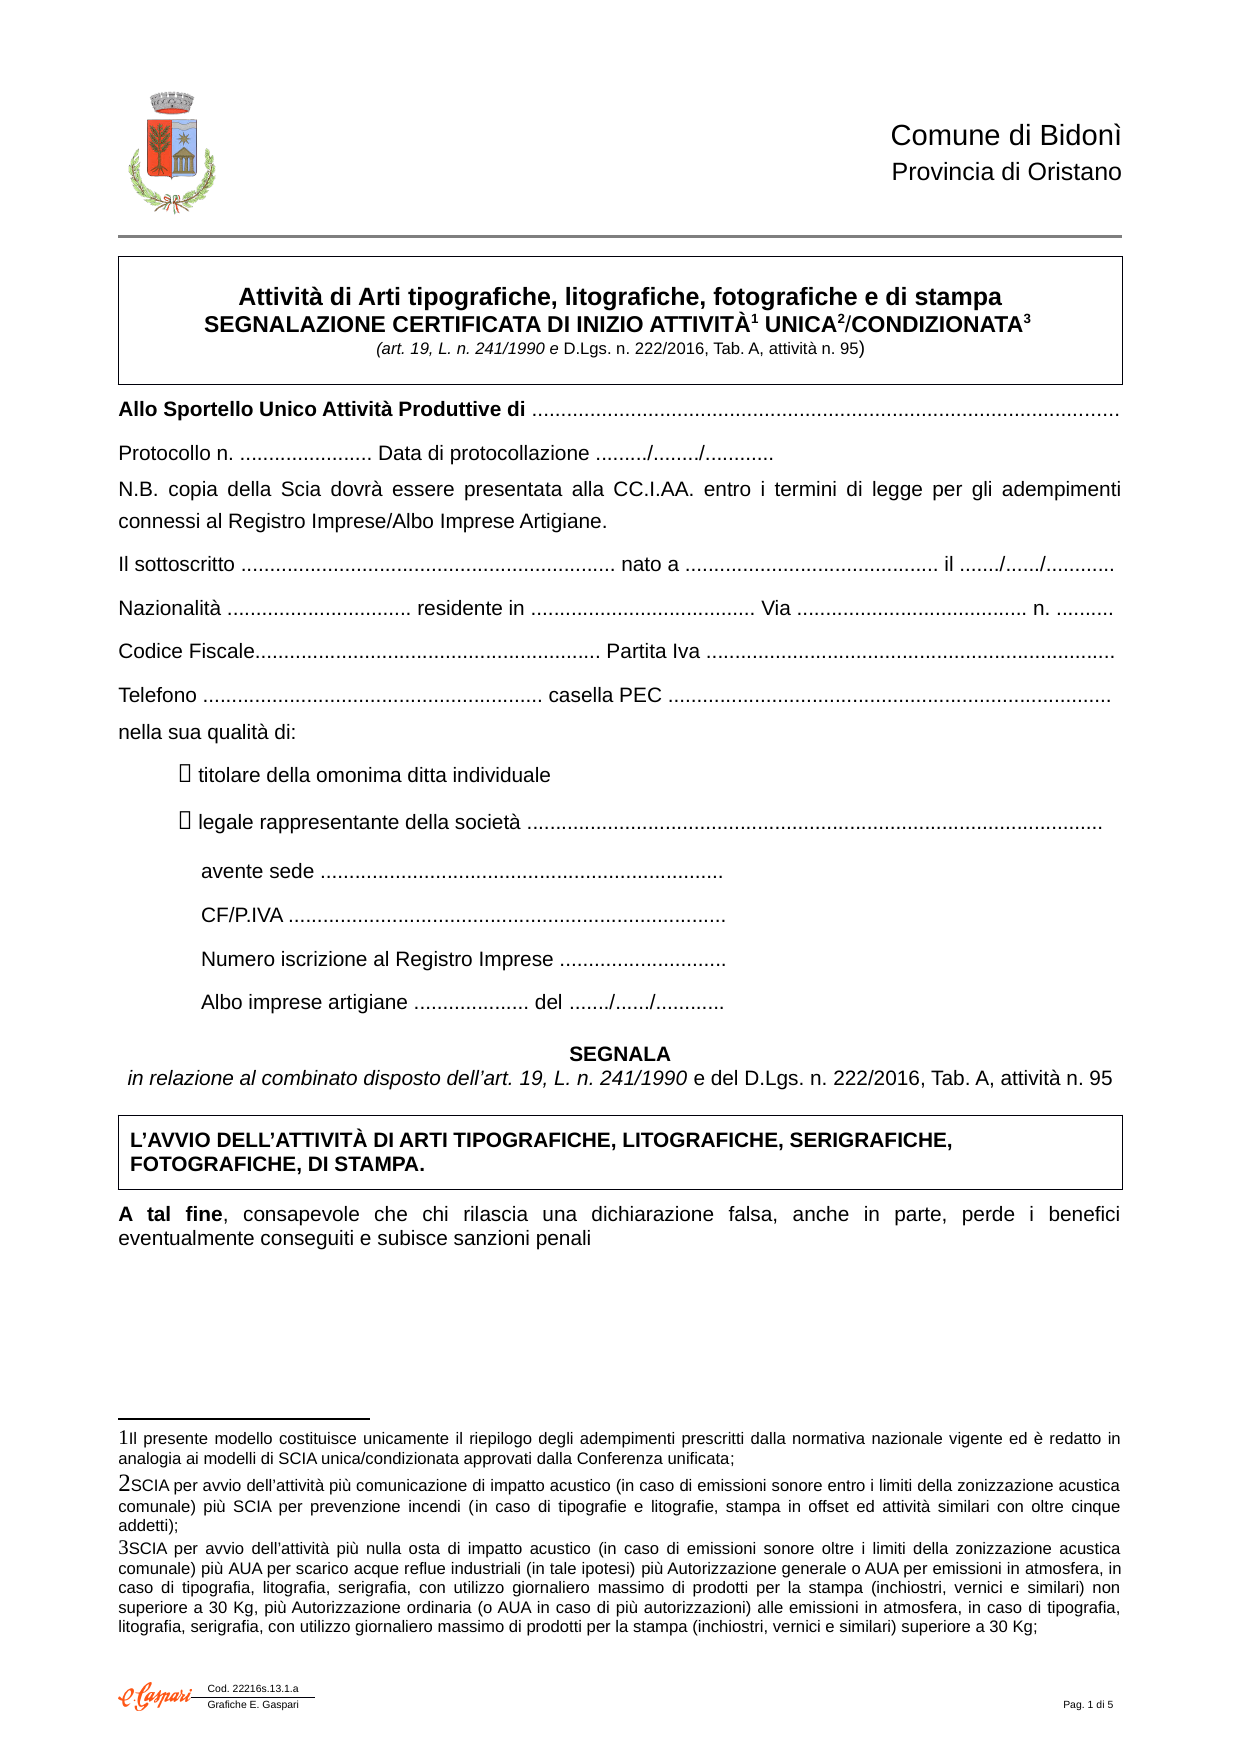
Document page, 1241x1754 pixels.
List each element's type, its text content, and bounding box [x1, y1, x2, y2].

text Provincia di Oristano [118, 157, 1122, 185]
text Allo Sportello Unico Attività Produttive di [118, 397, 1122, 421]
picture [122, 152, 224, 157]
text Il sottoscritto ................................................................. nato a ............................................ il ......./....../............ [118, 552, 1122, 576]
text  legale rappresentante della società .................................................................................................... [177, 802, 1122, 837]
text Nazionalità ................................ residente in ....................................... Via ........................................ n. .......... [118, 596, 1122, 620]
picture [122, 185, 224, 219]
text Comune di Bidonì [118, 118, 1122, 152]
text CF/P.IVA ............................................................................ [201, 903, 1122, 927]
text Protocollo n. ....................... Data di protocollazione ........./......../............ [118, 441, 1122, 465]
table_header Attività di Arti tipografiche, litografiche, fotografiche e di stampa SEGNALAZIONE CERTIFICATA DI INIZIO ATTIVITÀ UNICA/CONDIZIONATA (art. 19, L. n. 241/1990 e D.Lgs. n. 222/2016, Tab. A, attività n. 95) [119, 257, 1122, 384]
text  titolare della omonima ditta individuale [177, 756, 1122, 790]
text Numero iscrizione al Registro Imprese ............................. [201, 947, 1122, 971]
picture [118, 1682, 192, 1711]
text A tal fine, consapevole che chi rilascia una dichiarazione falsa, anche in parte, perde i benefici eventualmente conseguiti e subisce sanzioni penali [118, 1202, 1122, 1250]
picture [122, 87, 224, 118]
text Telefono ........................................................... casella PEC ............................................................................. [118, 683, 1122, 707]
text SEGNALA [118, 1042, 1122, 1066]
table_header L’AVVIO DELL’ATTIVITÀ DI ARTI TIPOGRAFICHE, LITOGRAFICHE, SERIGRAFICHE, FOTOGRAFICHE, DI STAMPA. [119, 1116, 1122, 1188]
text N.B. copia della Scia dovrà essere presentata alla CC.I.AA. entro i termini di legge per gli adempimenti connessi al Registro Imprese/Albo Imprese Artigiane. [118, 477, 1122, 532]
text Albo imprese artigiane .................... del ......./....../............ [201, 990, 1122, 1014]
text nella sua qualità di: [118, 719, 1122, 743]
text avente sede ...................................................................... [201, 859, 1122, 883]
text Codice Fiscale............................................................ Partita Iva ....................................................................... [118, 639, 1122, 663]
text in relazione al combinato disposto dell’art. 19, L. n. 241/1990 e del D.Lgs. n. 222/2016, Tab. A, attività n. 95 [118, 1066, 1122, 1089]
